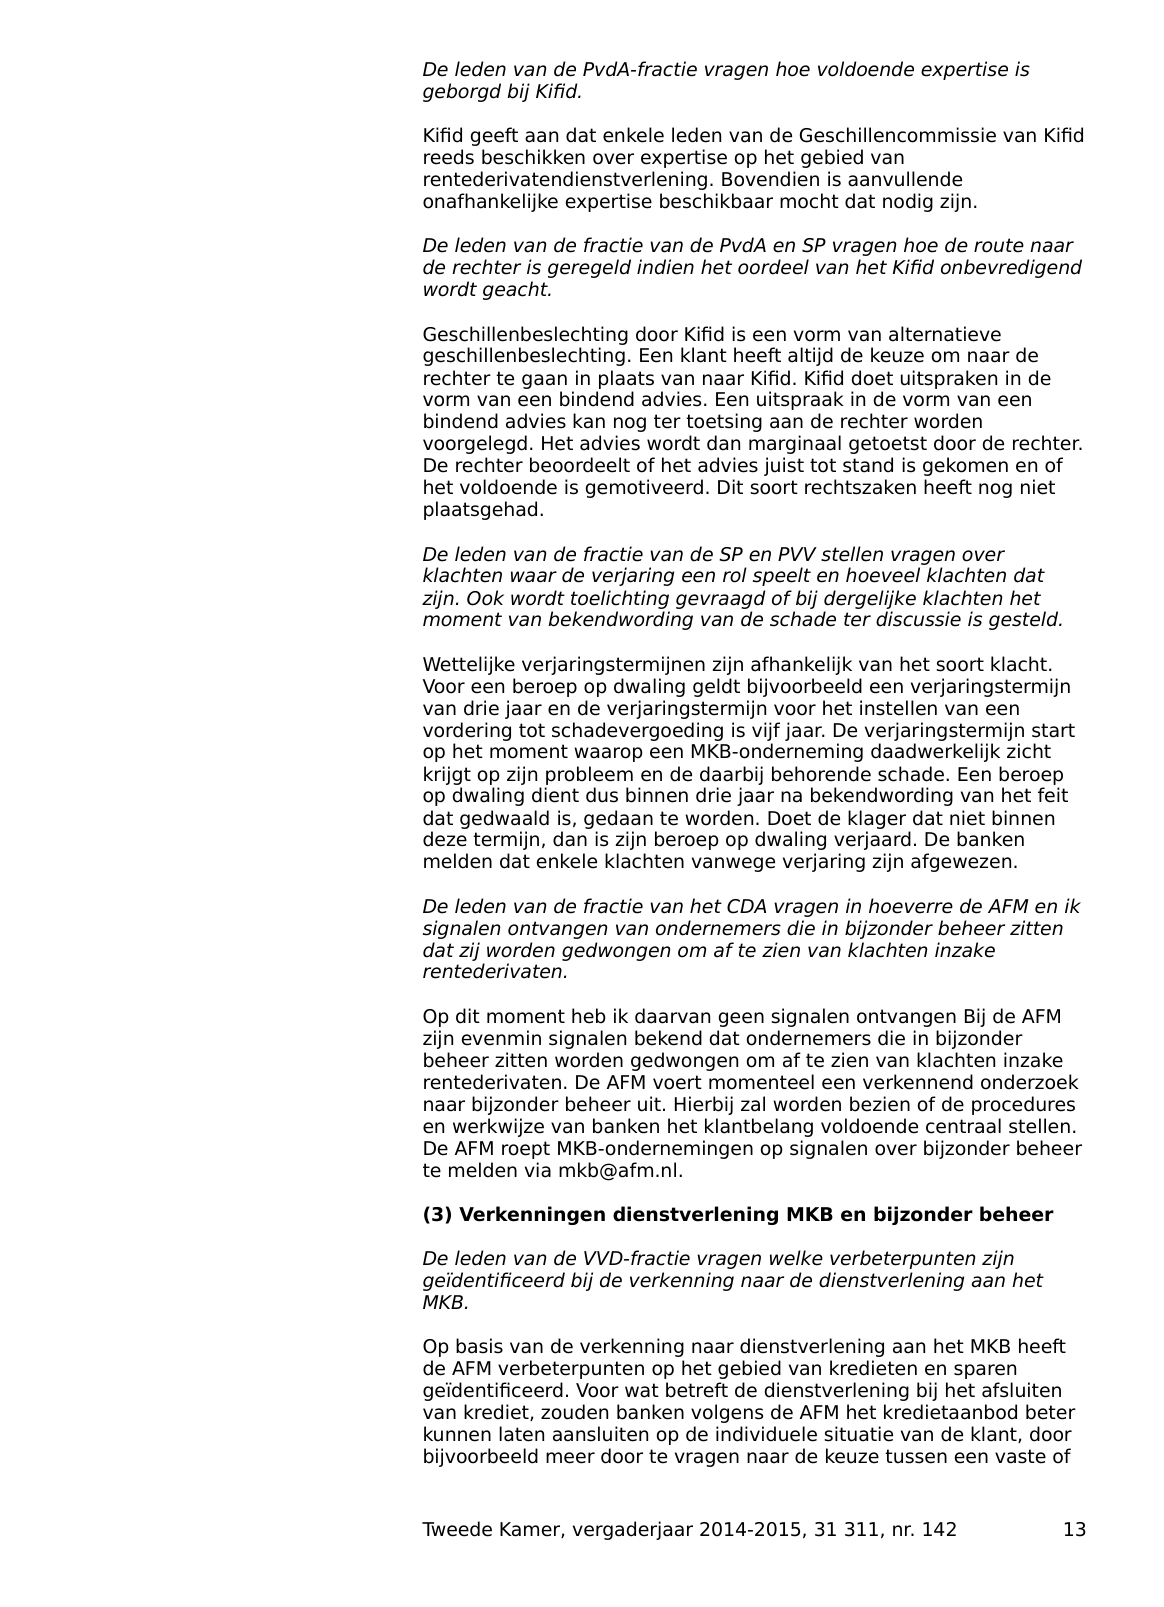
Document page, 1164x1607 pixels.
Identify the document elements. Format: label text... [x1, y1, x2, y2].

text De leden van de fractie van de PvdA en SP vragen hoe de route naar de rechter is geregeld indien het oordeel van het Kifid onbevredigend wordt geacht. [422, 235, 1087, 301]
text Op basis van de verkenning naar dienstverlening aan het MKB heeft de AFM verbeterpunten op het gebied van kredieten en sparen geïdentificeerd. Voor wat betreft de dienstverlening bij het afsluiten van krediet, zouden banken volgens de AFM het kredietaanbod beter kunnen laten aansluiten op de individuele situatie van de klant, door bijvoorbeeld meer door te vragen naar de keuze tussen een vaste of [422, 1336, 1087, 1468]
text Op dit moment heb ik daarvan geen signalen ontvangen Bij de AFM zijn evenmin signalen bekend dat ondernemers die in bijzonder beheer zitten worden gedwongen om af te zien van klachten inzake rentederivaten. De AFM voert momenteel een verkennend onderzoek naar bijzonder beheer uit. Hierbij zal worden bezien of de procedures en werkwijze van banken het klantbelang voldoende centraal stellen. De AFM roept MKB-ondernemingen op signalen over bijzonder beheer te melden via mkb@afm.nl. [422, 1006, 1087, 1181]
text Kifid geeft aan dat enkele leden van de Geschillencommissie van Kifid reeds beschikken over expertise op het gebied van rentederivatendienstverlening. Bovendien is aanvullende onafhankelijke expertise beschikbaar mocht dat nodig zijn. [422, 125, 1087, 213]
text Geschillenbeslechting door Kifid is een vorm van alternatieve geschillenbeslechting. Een klant heeft altijd de keuze om naar de rechter te gaan in plaats van naar Kifid. Kifid doet uitspraken in de vorm van een bindend advies. Een uitspraak in de vorm van een bindend advies kan nog ter toetsing aan de rechter worden voorgelegd. Het advies wordt dan marginaal getoetst door de rechter. De rechter beoordeelt of het advies juist tot stand is gekomen en of het voldoende is gemotiveerd. Dit soort rechtszaken heeft nog niet plaatsgehad. [422, 323, 1087, 521]
subtitle (3) Verkenningen dienstverlening MKB en bijzonder beheer [422, 1204, 1087, 1226]
text De leden van de fractie van de SP en PVV stellen vragen over klachten waar de verjaring een rol speelt en hoeveel klachten dat zijn. Ook wordt toelichting gevraagd of bij dergelijke klachten het moment van bekendwording van de schade ter discussie is gesteld. [422, 543, 1087, 631]
text De leden van de VVD-fractie vragen welke verbeterpunten zijn geïdentificeerd bij de verkenning naar de dienstverlening aan het MKB. [422, 1248, 1087, 1314]
text Wettelijke verjaringstermijnen zijn afhankelijk van het soort klacht. Voor een beroep op dwaling geldt bijvoorbeeld een verjaringstermijn van drie jaar en de verjaringstermijn voor het instellen van een vordering tot schadevergoeding is vijf jaar. De verjaringstermijn start op het moment waarop een MKB-onderneming daadwerkelijk zicht krijgt op zijn probleem en de daarbij behorende schade. Een beroep op dwaling dient dus binnen drie jaar na bekendwording van het feit dat gedwaald is, gedaan te worden. Doet de klager dat niet binnen deze termijn, dan is zijn beroep op dwaling verjaard. De banken melden dat enkele klachten vanwege verjaring zijn afgewezen. [422, 653, 1087, 873]
text De leden van de PvdA-fractie vragen hoe voldoende expertise is geborgd bij Kifid. [422, 59, 1087, 103]
text De leden van de fractie van het CDA vragen in hoeverre de AFM en ik signalen ontvangen van ondernemers die in bijzonder beheer zitten dat zij worden gedwongen om af te zien van klachten inzake rentederivaten. [422, 896, 1087, 983]
